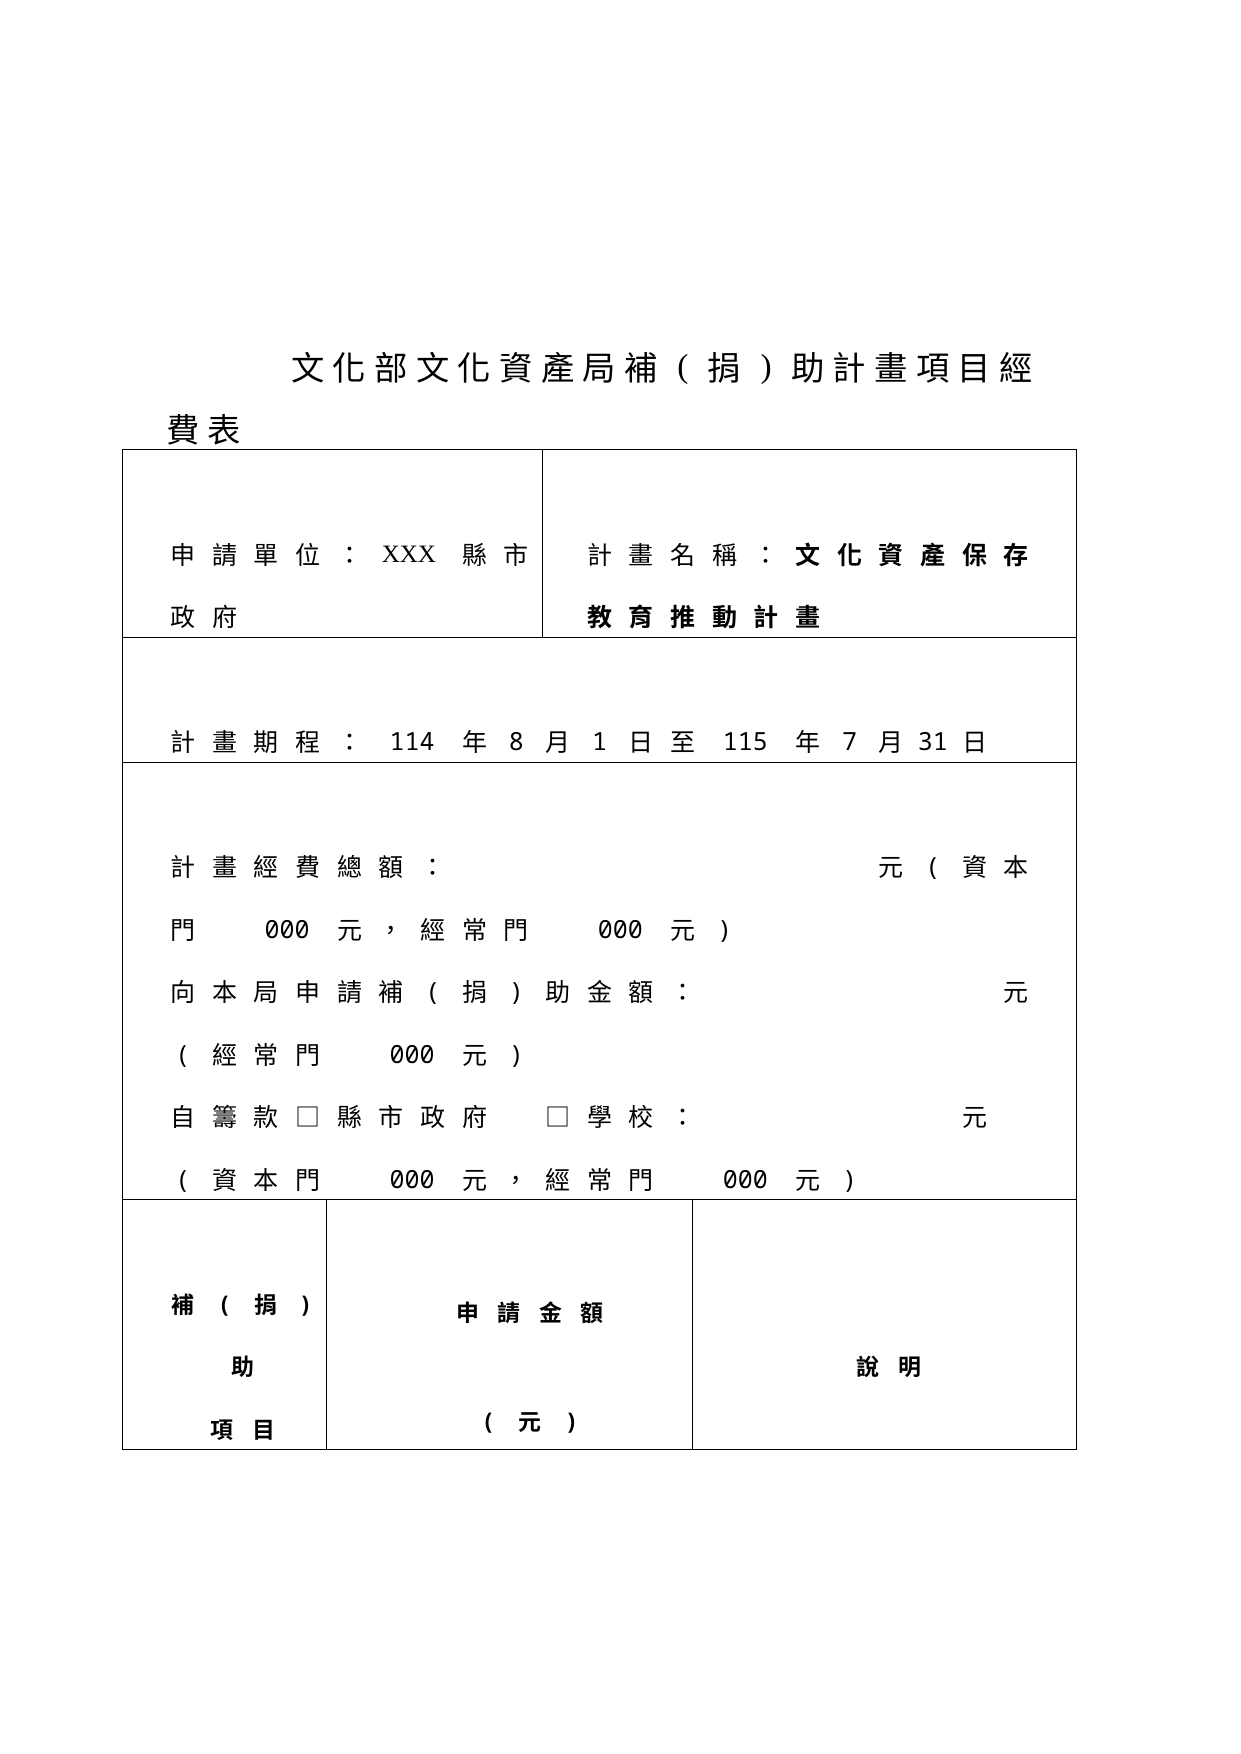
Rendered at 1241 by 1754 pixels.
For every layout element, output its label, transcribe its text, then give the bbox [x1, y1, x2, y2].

table_header [543, 262, 745, 324]
table_header [327, 262, 543, 324]
table_cell 計畫期程：114年8月1日至115年7月31日 [123, 638, 1076, 762]
table_header [130, 262, 327, 324]
table_cell 補(捐)助 項目 [123, 1200, 326, 1449]
table_header [123, 262, 130, 324]
table_cell 計畫經費總額： 元(資本門 000元，經常門 000元) 向本局申請補(捐)助金額： 元(經常門 000元) 自籌款□縣市政府 □學校： 元(資本門 000元，經常門 000元) [123, 763, 1076, 1199]
table_cell 申請單位：XXX 縣市政府 [123, 450, 542, 637]
table_cell 申請金額 (元) [327, 1200, 692, 1449]
table_cell 計畫名稱：文化資產保存教育推動計畫 [543, 450, 1076, 637]
table_cell 文化部文化資產局補(捐)助計畫項目經費表 [130, 324, 1076, 449]
table_header [745, 262, 1076, 324]
table_cell 說明 [693, 1200, 1076, 1449]
table_cell [123, 324, 130, 449]
